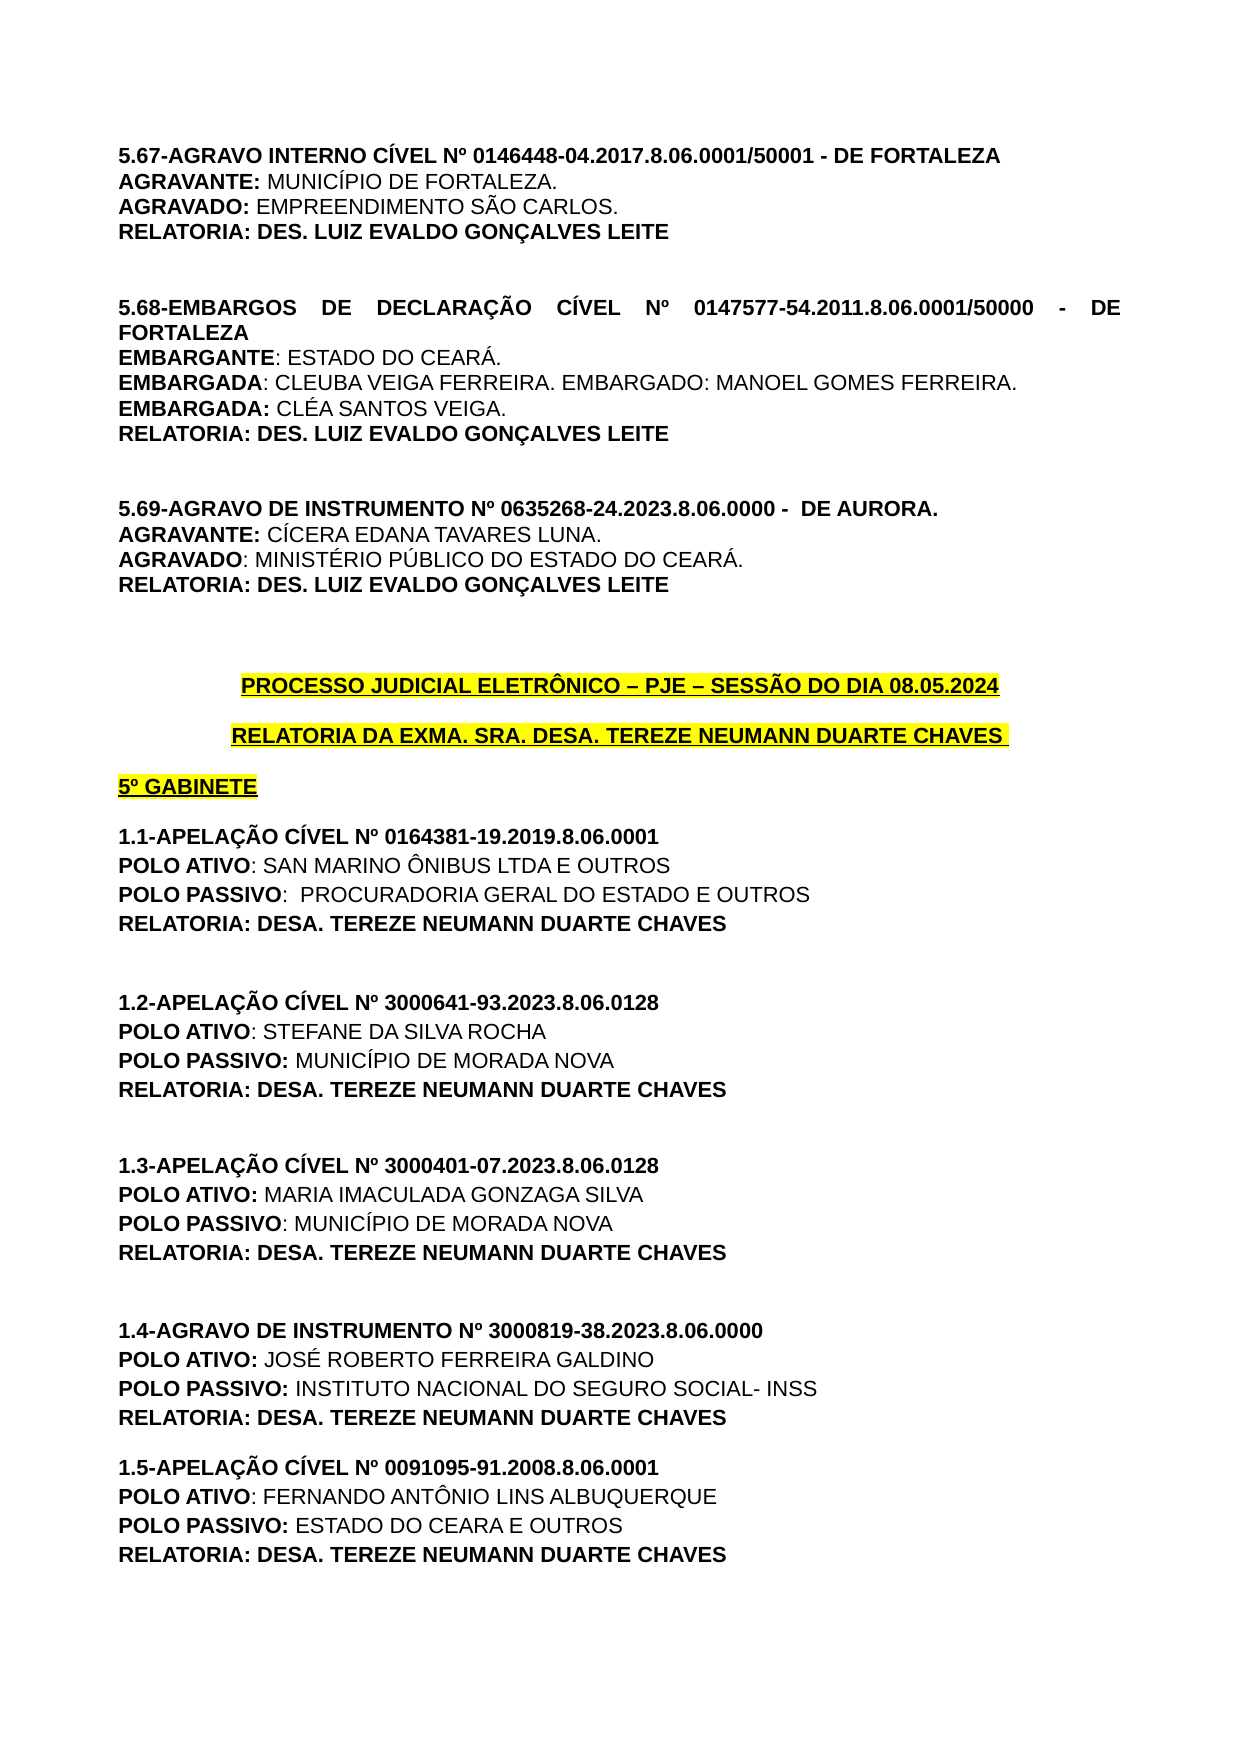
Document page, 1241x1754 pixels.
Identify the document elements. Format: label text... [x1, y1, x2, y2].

text EMBARGADA: CLÉA SANTOS VEIGA. [118, 395, 1122, 421]
text RELATORIA: DES. LUIZ EVALDO GONÇALVES LEITE [118, 572, 1122, 597]
text 1.2-APELAÇÃO CÍVEL Nº 3000641-93.2023.8.06.0128 POLO ATIVO: STEFANE DA SILVA ROCHA [118, 990, 1122, 1044]
text 5.67-AGRAVO INTERNO CÍVEL Nº 0146448-04.2017.8.06.0001/50001 - DE FORTALEZA [118, 143, 1122, 168]
text POLO PASSIVO: MUNICÍPIO DE MORADA NOVA [118, 1211, 1122, 1236]
text AGRAVADO: EMPREENDIMENTO SÃO CARLOS. [118, 194, 1122, 219]
text 1.5-APELAÇÃO CÍVEL Nº 0091095-91.2008.8.06.0001 POLO ATIVO: FERNANDO ANTÔNIO LINS ALBUQUERQUE [118, 1455, 1122, 1509]
text POLO PASSIVO: MUNICÍPIO DE MORADA NOVA [118, 1048, 1122, 1073]
text 5º GABINETE [118, 773, 1122, 799]
text RELATORIA: DESA. TEREZE NEUMANN DUARTE CHAVES [118, 911, 1122, 936]
text RELATORIA: DESA. TEREZE NEUMANN DUARTE CHAVES [118, 1077, 1122, 1102]
text AGRAVADO: MINISTÉRIO PÚBLICO DO ESTADO DO CEARÁ. [118, 547, 1122, 572]
text 5.69-AGRAVO DE INSTRUMENTO Nº 0635268-24.2023.8.06.0000 - DE AURORA. [118, 496, 1122, 521]
text RELATORIA: DES. LUIZ EVALDO GONÇALVES LEITE [118, 421, 1122, 446]
text POLO PASSIVO: PROCURADORIA GERAL DO ESTADO E OUTROS [118, 882, 1122, 907]
text AGRAVANTE: MUNICÍPIO DE FORTALEZA. [118, 168, 1122, 194]
text PROCESSO JUDICIAL ELETRÔNICO – PJE – SESSÃO DO DIA 08.05.2024 [118, 673, 1122, 698]
text EMBARGANTE: ESTADO DO CEARÁ. [118, 345, 1122, 370]
text POLO PASSIVO: INSTITUTO NACIONAL DO SEGURO SOCIAL- INSS [118, 1376, 1122, 1401]
text RELATORIA: DES. LUIZ EVALDO GONÇALVES LEITE [118, 219, 1122, 244]
text 5.68-EMBARGOS DE DECLARAÇÃO CÍVEL Nº 0147577-54.2011.8.06.0001/50000 - DE FORTALEZA [118, 294, 1122, 345]
text EMBARGADA: CLEUBA VEIGA FERREIRA. EMBARGADO: MANOEL GOMES FERREIRA. [118, 370, 1122, 395]
text AGRAVANTE: CÍCERA EDANA TAVARES LUNA. [118, 521, 1122, 547]
text RELATORIA: DESA. TEREZE NEUMANN DUARTE CHAVES [118, 1239, 1122, 1265]
text 1.1-APELAÇÃO CÍVEL Nº 0164381-19.2019.8.06.0001 POLO ATIVO: SAN MARINO ÔNIBUS LTDA E OUTROS [118, 824, 1122, 878]
text RELATORIA: DESA. TEREZE NEUMANN DUARTE CHAVES [118, 1404, 1122, 1430]
text RELATORIA: DESA. TEREZE NEUMANN DUARTE CHAVES [118, 1542, 1122, 1567]
text 1.4-AGRAVO DE INSTRUMENTO Nº 3000819-38.2023.8.06.0000 POLO ATIVO: JOSÉ ROBERTO FERREIRA GALDINO [118, 1318, 1122, 1372]
text POLO PASSIVO: ESTADO DO CEARA E OUTROS [118, 1513, 1122, 1538]
text RELATORIA DA EXMA. SRA. DESA. TEREZE NEUMANN DUARTE CHAVES [118, 723, 1122, 748]
text 1.3-APELAÇÃO CÍVEL Nº 3000401-07.2023.8.06.0128 POLO ATIVO: MARIA IMACULADA GONZAGA SILVA [118, 1153, 1122, 1207]
